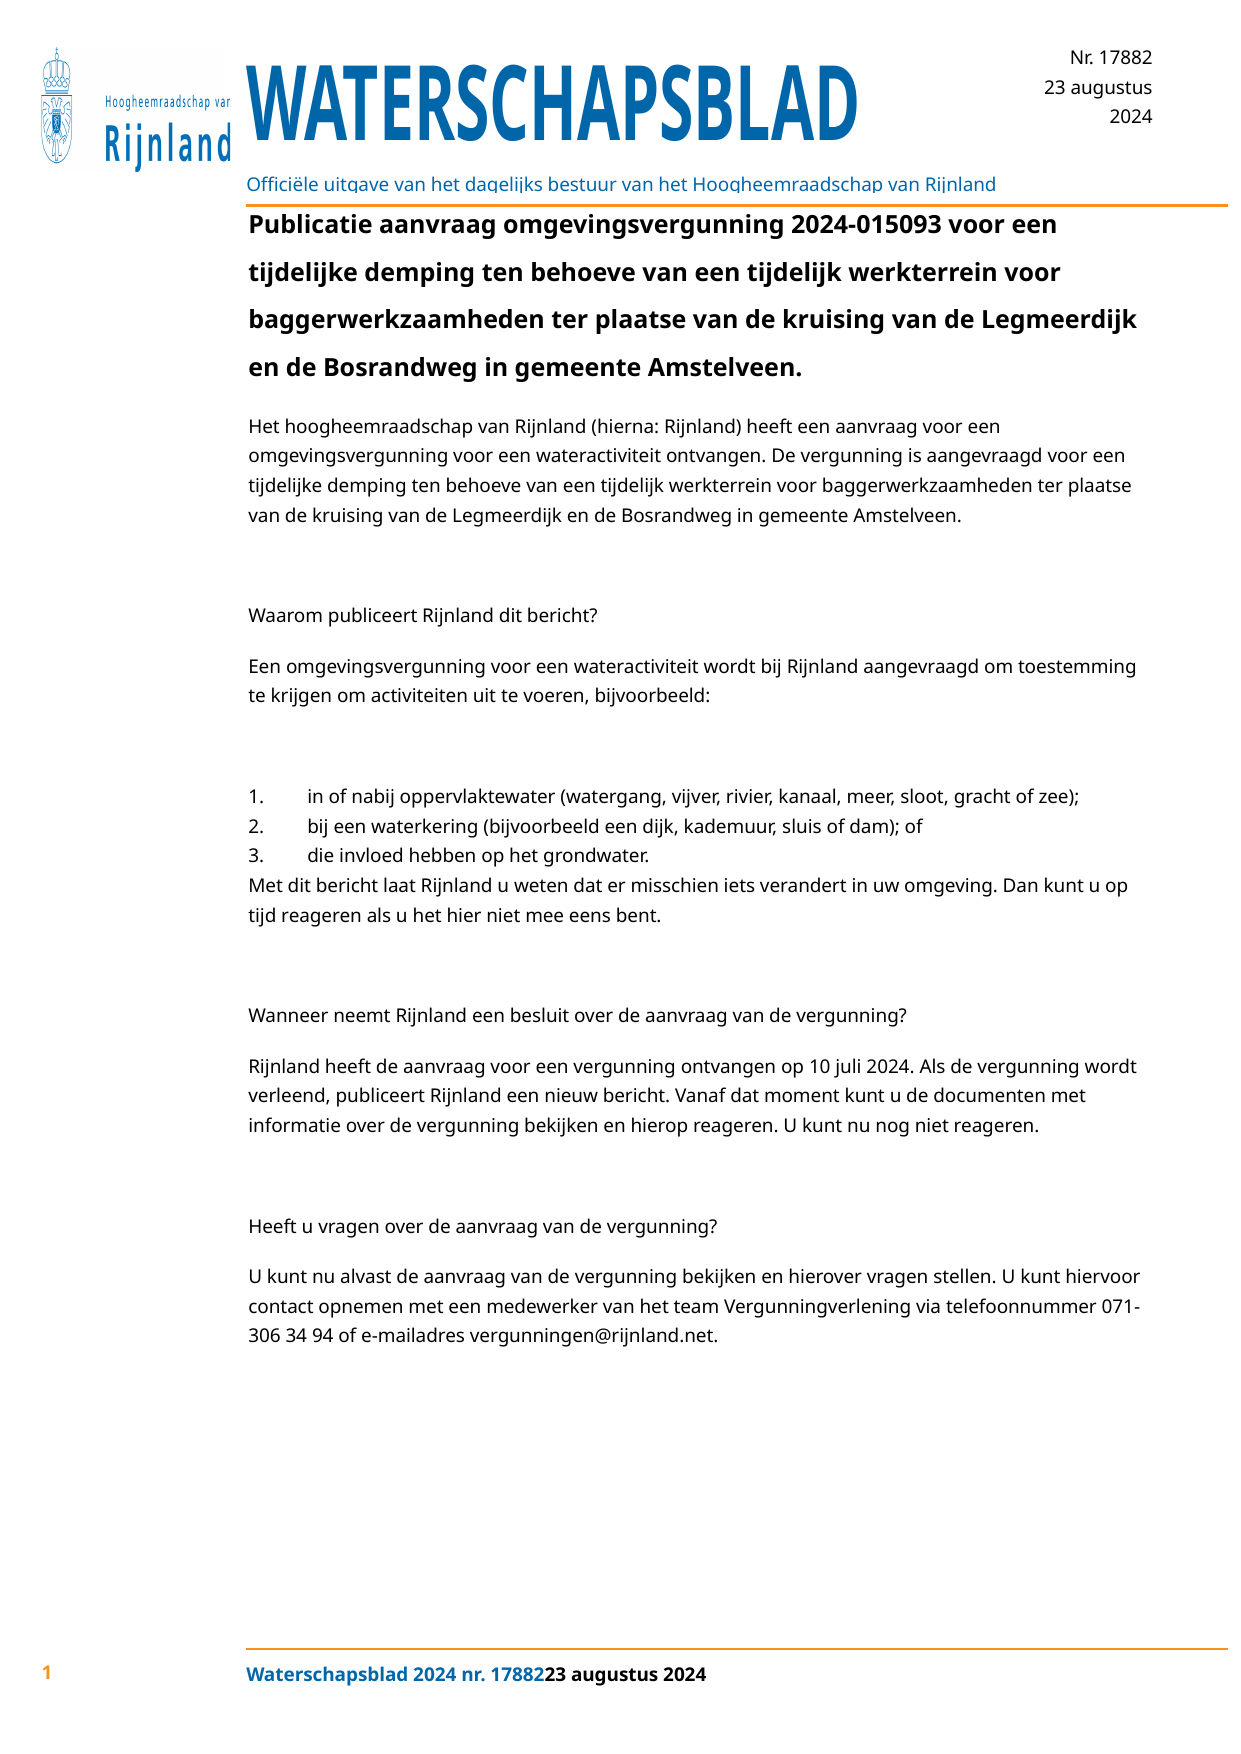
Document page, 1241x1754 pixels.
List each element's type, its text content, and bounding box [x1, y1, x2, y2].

list die invloed hebben op het grondwater. [248, 843, 1152, 868]
text Wanneer neemt Rijnland een besluit over de aanvraag van de vergunning? [248, 1003, 1152, 1028]
text Heeft u vragen over de aanvraag van de vergunning? [248, 1213, 1152, 1239]
text Rijnland heeft de aanvraag voor een vergunning ontvangen op 10 juli 2024. Als de vergunning wordt verleend, publiceert Rijnland een nieuw bericht. Vanaf dat moment kunt u de documenten met informatie over de vergunning bekijken en hierop reageren. U kunt nu nog niet reageren. [248, 1053, 1152, 1138]
text Het hoogheemraadschap van Rijnland (hierna: Rijnland) heeft een aanvraag voor een omgevingsvergunning voor een wateractiviteit ontvangen. De vergunning is aangevraagd voor een tijdelijke demping ten behoeve van een tijdelijk werkterrein voor baggerwerkzaamheden ter plaatse van de kruising van de Legmeerdijk en de Bosrandweg in gemeente Amstelveen. [248, 413, 1152, 528]
list bij een waterkering (bijvoorbeeld een dijk, kademuur, sluis of dam); of [248, 813, 1152, 839]
text Een omgevingsvergunning voor een wateractiviteit wordt bij Rijnland aangevraagd om toestemming te krijgen om activiteiten uit te voeren, bijvoorbeeld: [248, 653, 1152, 708]
text Waarom publiceert Rijnland dit bericht? [248, 603, 1152, 628]
text Met dit bericht laat Rijnland u weten dat er misschien iets verandert in uw omgeving. Dan kunt u op tijd reageren als u het hier niet mee eens bent. [248, 872, 1152, 928]
picture [41, 47, 231, 172]
text Publicatie aanvraag omgevingsvergunning 2024-015093 voor een tijdelijke demping ten behoeve van een tijdelijk werkterrein voor baggerwerkzaamheden ter plaatse van de kruising van de Legmeerdijk en de Bosrandweg in gemeente Amstelveen. [248, 207, 1152, 384]
text U kunt nu alvast de aanvraag van de vergunning bekijken en hierover vragen stellen. U kunt hiervoor contact opnemen met een medewerker van het team Vergunningverlening via telefoonnummer 071-306 34 94 of e-mailadres vergunningen@rijnland.net. [248, 1263, 1152, 1348]
list in of nabij oppervlaktewater (watergang, vijver, rivier, kanaal, meer, sloot, gracht of zee); [248, 783, 1152, 809]
